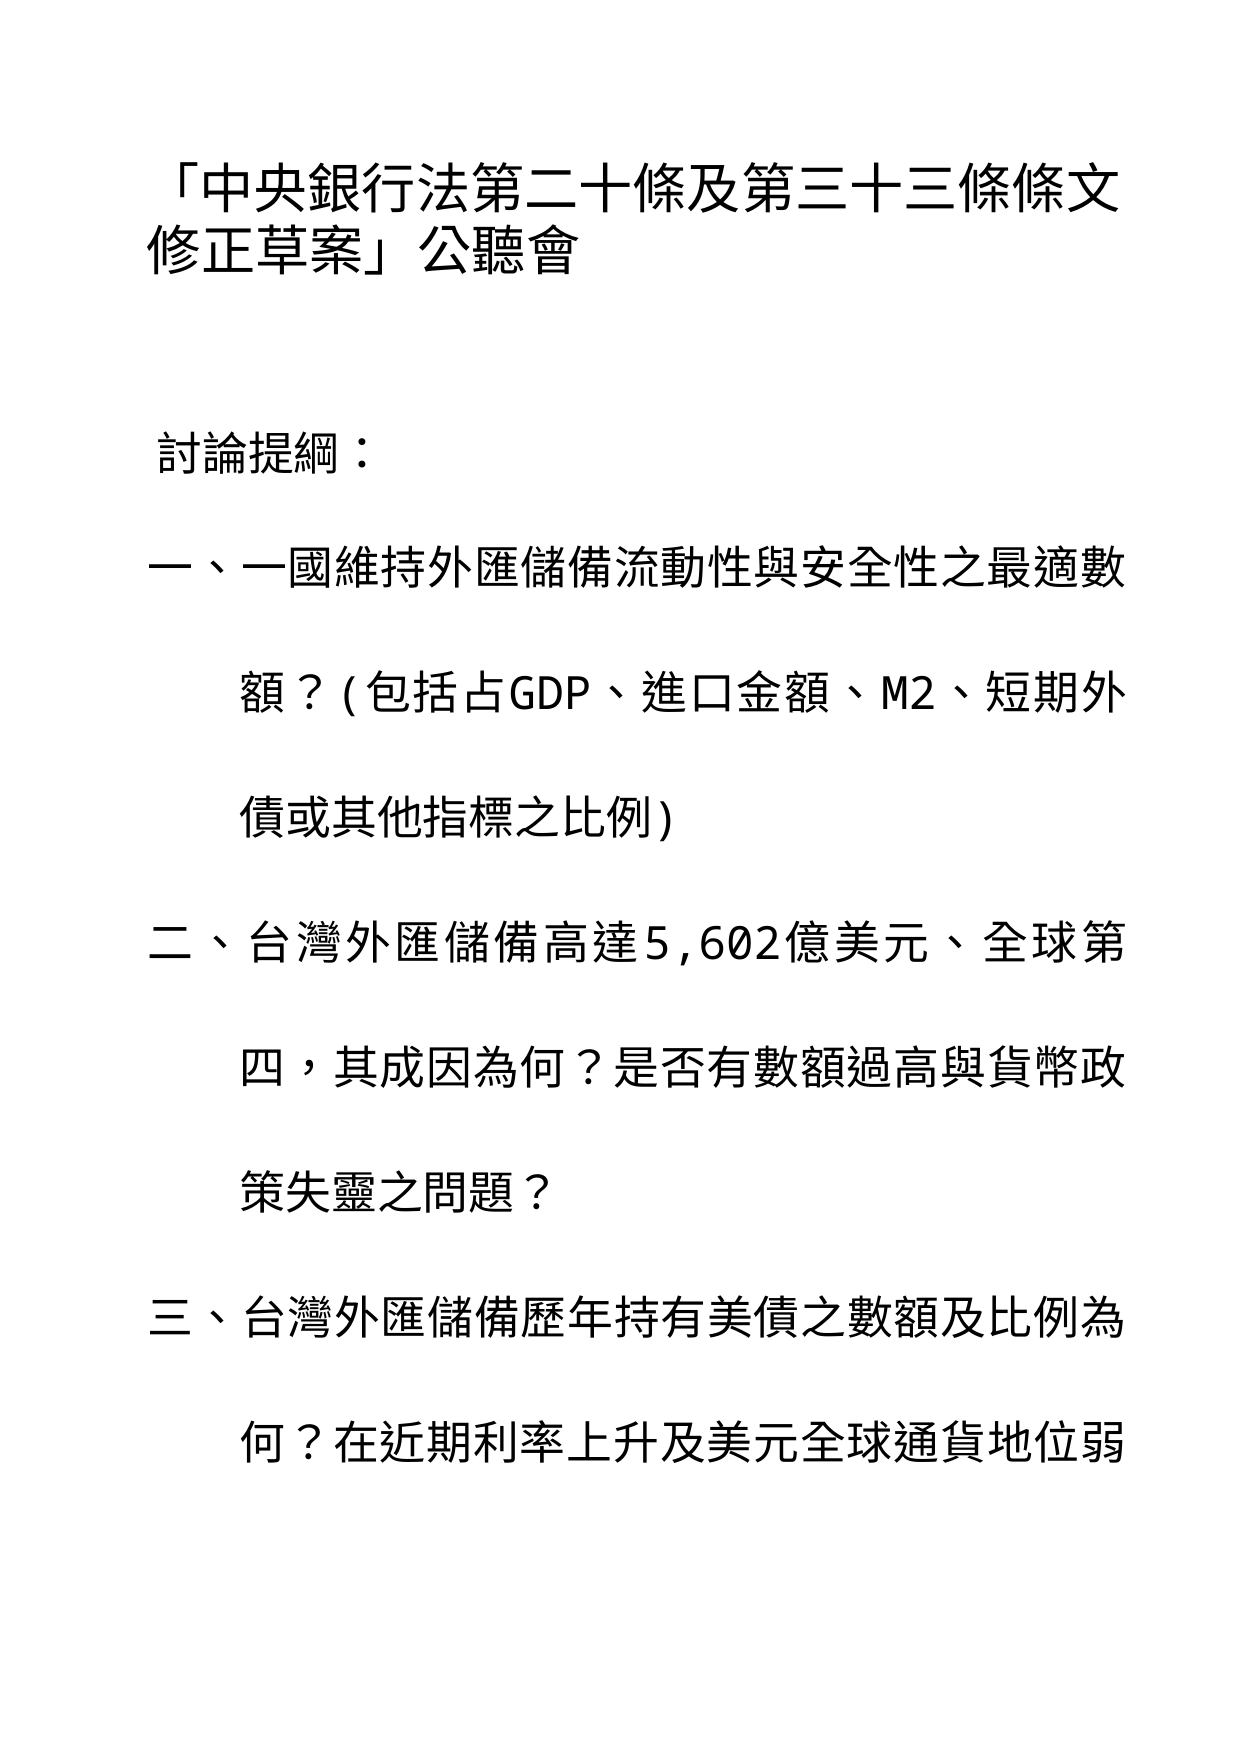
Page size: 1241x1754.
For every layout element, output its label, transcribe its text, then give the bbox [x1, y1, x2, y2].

text 「中央銀行法第二十條及第三十三條條文修正草案」公聽會 [145, 158, 1128, 283]
text 一、一國維持外匯儲備流動性與安全性之最適數額？(包括占GDP、進口金額、M2、短期外債或其他指標之比例) [148, 492, 1128, 867]
text 討論提綱： [156, 387, 1128, 492]
text 三、台灣外匯儲備歷年持有美債之數額及比例為何？在近期利率上升及美元全球通貨地位弱 [148, 1242, 1128, 1492]
text 二、台灣外匯儲備高達5,602億美元、全球第四，其成因為何？是否有數額過高與貨幣政策失靈之問題？ [148, 867, 1128, 1242]
